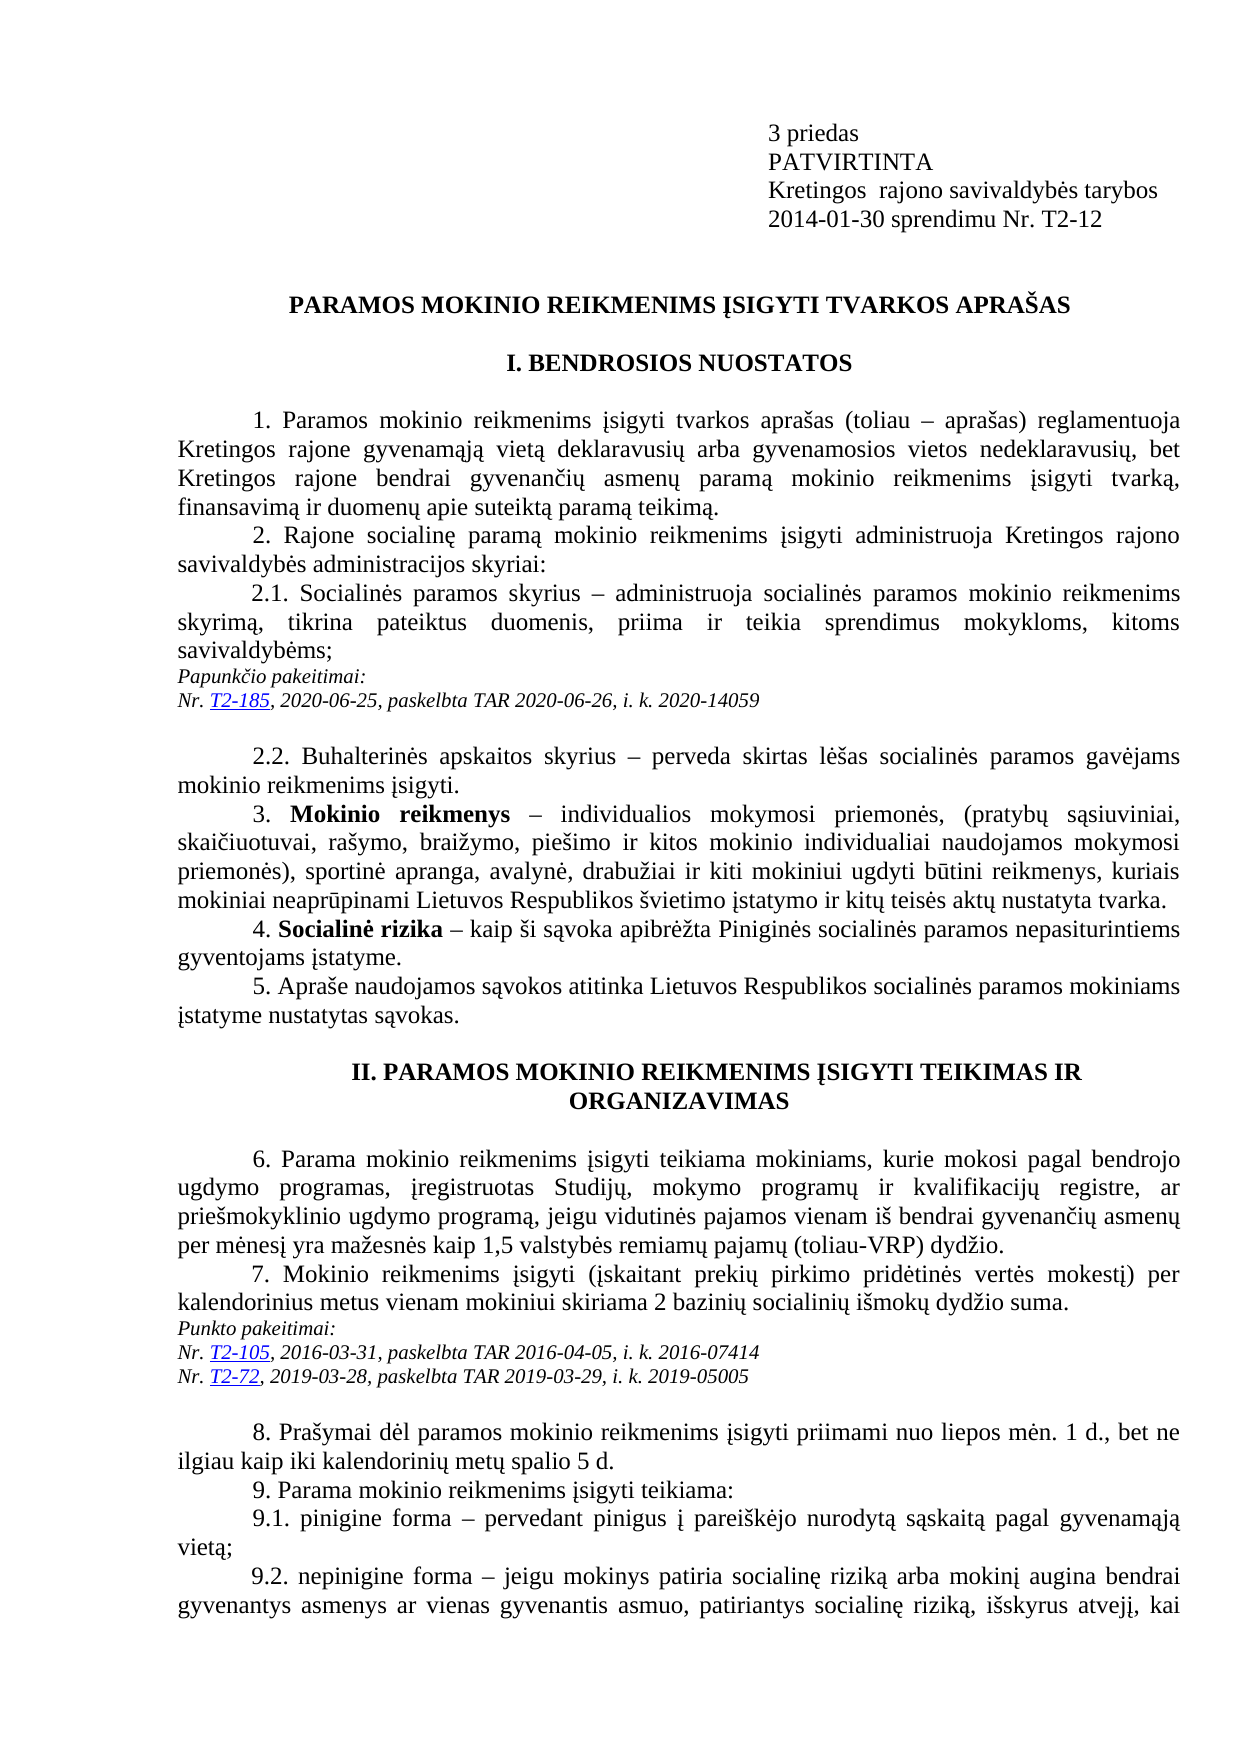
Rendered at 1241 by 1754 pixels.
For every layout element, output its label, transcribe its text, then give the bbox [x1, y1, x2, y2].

text 2014-01-30 sprendimu Nr. T2-12 [717, 204, 1181, 233]
text 8. Prašymai dėl paramos mokinio reikmenims įsigyti priimami nuo liepos mėn. 1 d., bet ne ilgiau kaip iki kalendorinių metų spalio 5 d. [177, 1417, 1181, 1475]
text I. BENDROSIOS NUOSTATOS [177, 348, 1181, 377]
text 4. Socialinė rizika – kaip ši sąvoka apibrėžta Piniginės socialinės paramos nepasiturintiems gyventojams įstatyme. [177, 914, 1181, 971]
text PARAMOS MOKINIO REIKMENIMS ĮSIGYTI TVARKOS APRAŠAS [177, 291, 1181, 319]
text Kretingos rajono savivaldybės tarybos [717, 176, 1181, 204]
text 2.2. Buhalterinės apskaitos skyrius – perveda skirtas lėšas socialinės paramos gavėjams mokinio reikmenims įsigyti. [177, 741, 1181, 799]
text Papunkčio pakeitimai: [177, 664, 1181, 688]
text 1. Paramos mokinio reikmenims įsigyti tvarkos aprašas (toliau – aprašas) reglamentuoja Kretingos rajone gyvenamąją vietą deklaravusių arba gyvenamosios vietos nedeklaravusių, bet Kretingos rajone bendrai gyvenančių asmenų paramą mokinio reikmenims įsigyti tvarką, finansavimą ir duomenų apie suteiktą paramą teikimą. [177, 406, 1181, 521]
text 6. Parama mokinio reikmenims įsigyti teikiama mokiniams, kurie mokosi pagal bendrojo ugdymo programas, įregistruotas Studijų, mokymo programų ir kvalifikacijų registre, ar priešmokyklinio ugdymo programą, jeigu vidutinės pajamos vienam iš bendrai gyvenančių asmenų per mėnesį yra mažesnės kaip 1,5 valstybės remiamų pajamų (toliau-VRP) dydžio. [177, 1144, 1181, 1259]
text Nr. T2-185, 2020-06-25, paskelbta TAR 2020-06-26, i. k. 2020-14059 [177, 688, 1181, 712]
text 9.2. nepinigine forma – jeigu mokinys patiria socialinę riziką arba mokinį augina bendrai gyvenantys asmenys ar vienas gyvenantis asmuo, patiriantys socialinę riziką, išskyrus atvejį, kai [177, 1561, 1181, 1618]
text 7. Mokinio reikmenims įsigyti (įskaitant prekių pirkimo pridėtinės vertės mokestį) per kalendorinius metus vienam mokiniui skiriama 2 bazinių socialinių išmokų dydžio suma. [177, 1259, 1181, 1316]
text 3. Mokinio reikmenys – individualios mokymosi priemonės, (pratybų sąsiuviniai, skaičiuotuvai, rašymo, braižymo, piešimo ir kitos mokinio individualiai naudojamos mokymosi priemonės), sportinė apranga, avalynė, drabužiai ir kiti mokiniui ugdyti būtini reikmenys, kuriais mokiniai neaprūpinami Lietuvos Respublikos švietimo įstatymo ir kitų teisės aktų nustatyta tvarka. [177, 799, 1181, 914]
text II. PARAMOS MOKINIO REIKMENIMS ĮSIGYTI TEIKIMAS IR ORGANIZAVIMAS [177, 1057, 1181, 1115]
text 9.1. pinigine forma – pervedant pinigus į pareiškėjo nurodytą sąskaitą pagal gyvenamąją vietą; [177, 1503, 1181, 1561]
text Nr. T2-72, 2019-03-28, paskelbta TAR 2019-03-29, i. k. 2019-05005 [177, 1364, 1181, 1388]
text Nr. T2-105, 2016-03-31, paskelbta TAR 2016-04-05, i. k. 2016-07414 [177, 1340, 1181, 1364]
text 2.1. Socialinės paramos skyrius – administruoja socialinės paramos mokinio reikmenims skyrimą, tikrina pateiktus duomenis, priima ir teikia sprendimus mokykloms, kitoms savivaldybėms; [177, 578, 1181, 664]
text Punkto pakeitimai: [177, 1316, 1181, 1340]
text 5. Apraše naudojamos sąvokos atitinka Lietuvos Respublikos socialinės paramos mokiniams įstatyme nustatytas sąvokas. [177, 971, 1181, 1029]
text 2. Rajone socialinę paramą mokinio reikmenims įsigyti administruoja Kretingos rajono savivaldybės administracijos skyriai: [177, 521, 1181, 578]
text 3 priedas [717, 118, 1181, 147]
text 9. Parama mokinio reikmenims įsigyti teikiama: [177, 1475, 1181, 1503]
text PATVIRTINTA [717, 147, 1181, 176]
